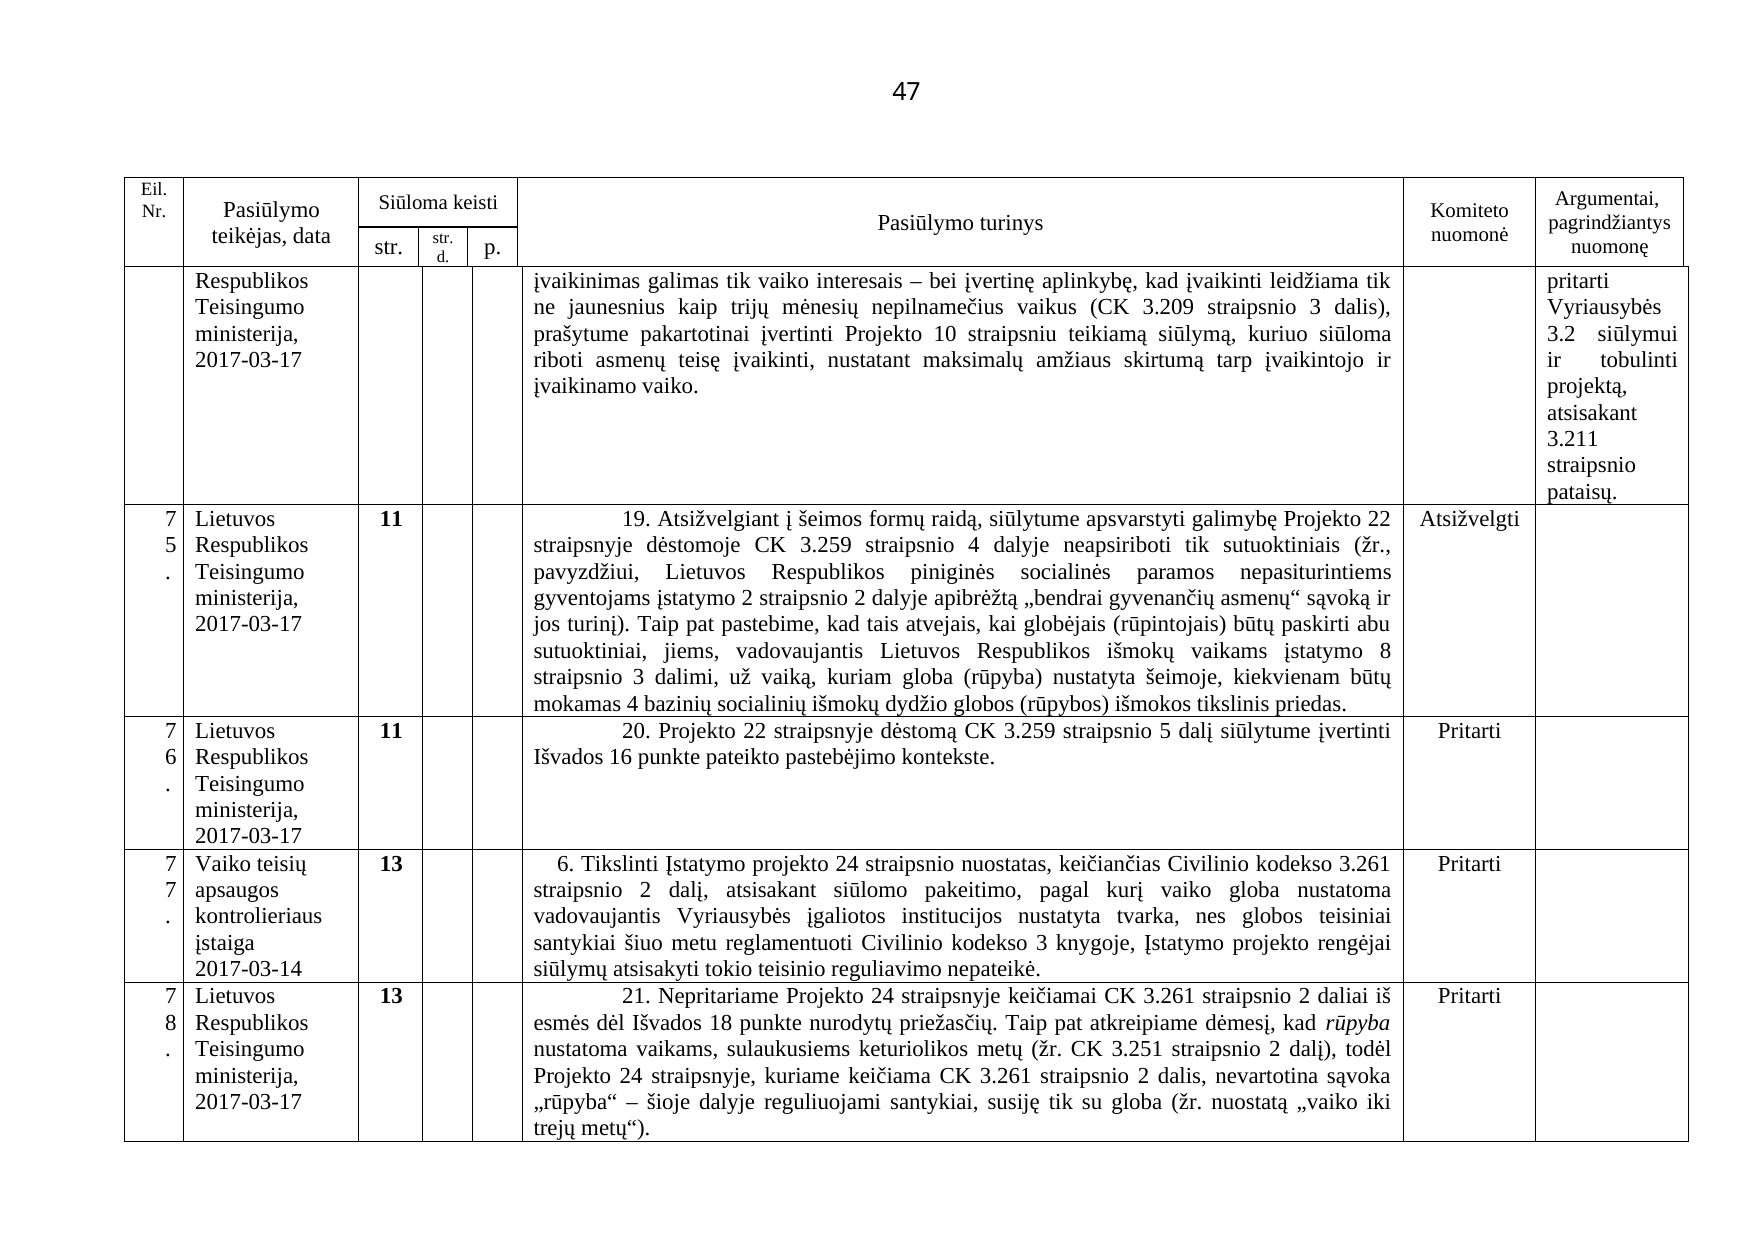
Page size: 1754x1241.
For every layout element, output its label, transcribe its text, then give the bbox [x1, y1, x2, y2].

table_cell [423, 267, 472, 504]
table_cell [125, 717, 183, 849]
table_cell 13 [359, 983, 422, 1141]
table_cell Vaiko teisių apsaugos kontrolieriaus įstaiga 2017-03-14 [184, 850, 358, 982]
table_cell p. [468, 228, 517, 266]
table_cell [423, 717, 472, 849]
table_cell [1404, 267, 1535, 504]
table_cell 11 [359, 505, 422, 716]
table_header Siūloma keisti [359, 178, 517, 226]
table_cell [125, 983, 183, 1141]
table_cell [473, 983, 522, 1141]
table_cell [473, 850, 522, 982]
table_cell [423, 505, 472, 716]
table_cell [1536, 983, 1688, 1141]
table_cell Lietuvos Respublikos Teisingumo ministerija, 2017-03-17 [184, 717, 358, 849]
table_header Argumentai, pagrindžiantys nuomonę [1536, 178, 1683, 266]
table_cell pritarti Vyriausybės 3.2 siūlymui ir tobulinti projektą, atsisakant 3.211 straipsnio pataisų. [1536, 267, 1688, 504]
table_cell 6. Tikslinti Įstatymo projekto 24 straipsnio nuostatas, keičiančias Civilinio kodekso 3.261 straipsnio 2 dalį, atsisakant siūlomo pakeitimo, pagal kurį vaiko globa nustatoma vadovaujantis Vyriausybės įgaliotos institucijos nustatyta tvarka, nes globos teisiniai santykiai šiuo metu reglamentuoti Civilinio kodekso 3 knygoje, Įstatymo projekto rengėjai siūlymų atsisakyti tokio teisinio reguliavimo nepateikė. [523, 850, 1403, 982]
table_cell 19. Atsižvelgiant į šeimos formų raidą, siūlytume apsvarstyti galimybę Projekto 22 straipsnyje dėstomoje CK 3.259 straipsnio 4 dalyje neapsiriboti tik sutuoktiniais (žr., pavyzdžiui, Lietuvos Respublikos piniginės socialinės paramos nepasiturintiems gyventojams įstatymo 2 straipsnio 2 dalyje apibrėžtą „bendrai gyvenančių asmenų“ sąvoką ir jos turinį). Taip pat pastebime, kad tais atvejais, kai globėjais (rūpintojais) būtų paskirti abu sutuoktiniai, jiems, vadovaujantis Lietuvos Respublikos išmokų vaikams įstatymo 8 straipsnio 3 dalimi, už vaiką, kuriam globa (rūpyba) nustatyta šeimoje, kiekvienam būtų mokamas 4 bazinių socialinių išmokų dydžio globos (rūpybos) išmokos tikslinis priedas. [523, 505, 1403, 716]
table_cell Pritarti [1404, 850, 1535, 982]
table_cell [1536, 850, 1688, 982]
table_cell str. [359, 228, 418, 266]
table_cell [1684, 226, 1689, 266]
table_cell Lietuvos Respublikos Teisingumo ministerija, 2017-03-17 [184, 505, 358, 716]
table_cell įvaikinimas galimas tik vaiko interesais – bei įvertinę aplinkybę, kad įvaikinti leidžiama tik ne jaunesnius kaip trijų mėnesių nepilnamečius vaikus (CK 3.209 straipsnio 3 dalis), prašytume pakartotinai įvertinti Projekto 10 straipsniu teikiamą siūlymą, kuriuo siūloma riboti asmenų teisę įvaikinti, nustatant maksimalų amžiaus skirtumą tarp įvaikintojo ir įvaikinamo vaiko. [523, 267, 1403, 504]
table_header Pasiūlymo teikėjas, data [184, 178, 358, 266]
table_cell [473, 267, 522, 504]
table_cell [125, 505, 183, 716]
table_cell 11 [359, 717, 422, 849]
table_cell [423, 983, 472, 1141]
table_cell [125, 267, 183, 504]
table_cell Pritarti [1404, 983, 1535, 1141]
table_cell [359, 267, 422, 504]
table_cell Respublikos Teisingumo ministerija, 2017-03-17 [184, 267, 358, 504]
table_cell 20. Projekto 22 straipsnyje dėstomą CK 3.259 straipsnio 5 dalį siūlytume įvertinti Išvados 16 punkte pateikto pastebėjimo kontekste. [523, 717, 1403, 849]
table_cell [473, 505, 522, 716]
table_header [1684, 177, 1689, 226]
table_cell [125, 850, 183, 982]
table_cell [423, 850, 472, 982]
table_cell [473, 717, 522, 849]
table_cell [1536, 505, 1688, 716]
table_cell [1536, 717, 1688, 849]
table_header Pasiūlymo turinys [518, 178, 1403, 266]
table_cell str. d. [419, 228, 467, 266]
table_cell Lietuvos Respublikos Teisingumo ministerija, 2017-03-17 [184, 983, 358, 1141]
table_cell 13 [359, 850, 422, 982]
table_header Komiteto nuomonė [1404, 178, 1535, 266]
table_cell Atsižvelgti [1404, 505, 1535, 716]
table_cell Pritarti [1404, 717, 1535, 849]
table_cell 21. Nepritariame Projekto 24 straipsnyje keičiamai CK 3.261 straipsnio 2 daliai iš esmės dėl Išvados 18 punkte nurodytų priežasčių. Taip pat atkreipiame dėmesį, kad rūpyba nustatoma vaikams, sulaukusiems keturiolikos metų (žr. CK 3.251 straipsnio 2 dalį), todėl Projekto 24 straipsnyje, kuriame keičiama CK 3.261 straipsnio 2 dalis, nevartotina sąvoka „rūpyba“ – šioje dalyje reguliuojami santykiai, susiję tik su globa (žr. nuostatą „vaiko iki trejų metų“). [523, 983, 1403, 1141]
table_header Eil. Nr. [125, 178, 183, 266]
